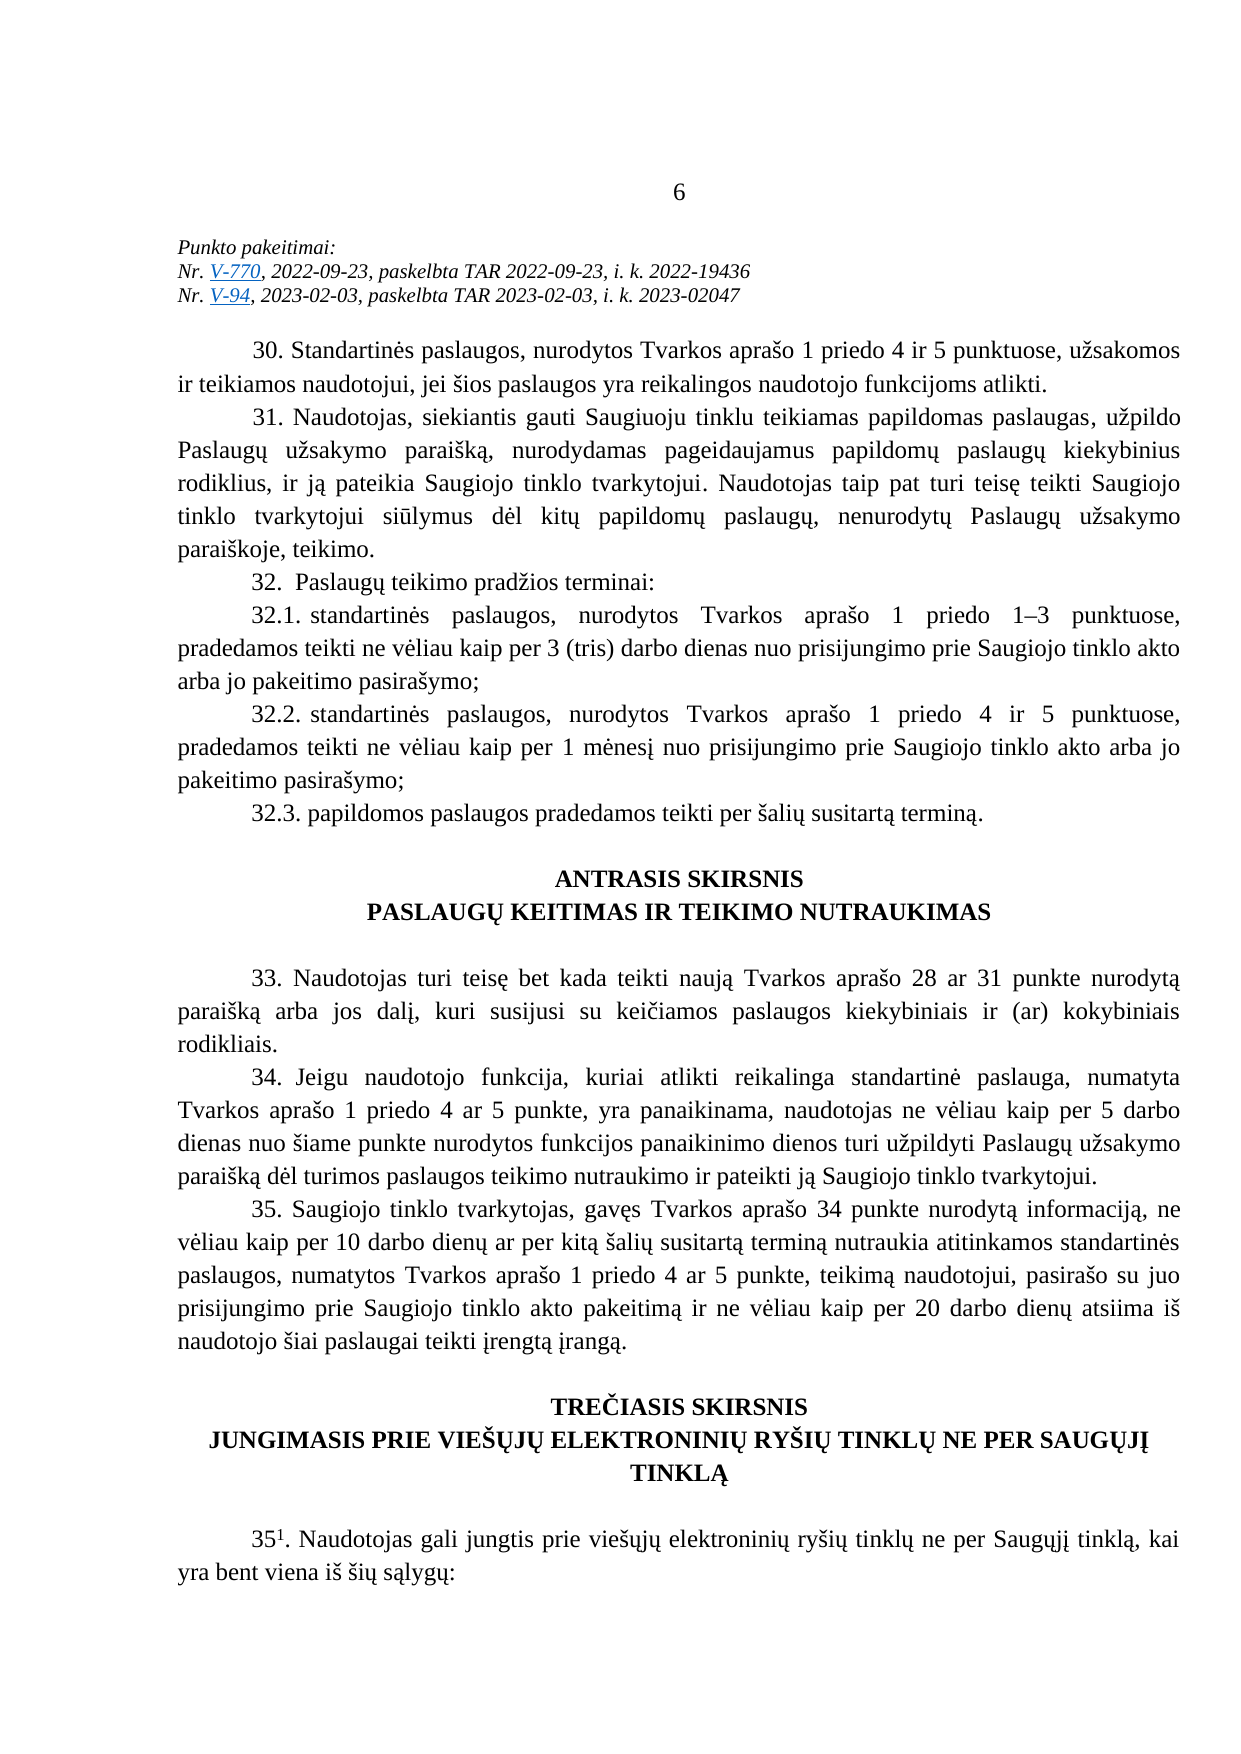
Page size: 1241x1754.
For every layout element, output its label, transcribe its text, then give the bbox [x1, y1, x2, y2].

text 35. Saugiojo tinklo tvarkytojas, gavęs Tvarkos aprašo 34 punkte nurodytą informaciją, ne vėliau kaip per 10 darbo dienų ar per kitą šalių susitartą terminą nutraukia atitinkamos standartinės paslaugos, numatytos Tvarkos aprašo 1 priedo 4 ar 5 punkte, teikimą naudotojui, pasirašo su juo prisijungimo prie Saugiojo tinklo akto pakeitimą ir ne vėliau kaip per 20 darbo dienų atsiima iš naudotojo šiai paslaugai teikti įrengtą įrangą. [177, 1194, 1181, 1355]
text 32.2. standartinės paslaugos, nurodytos Tvarkos aprašo 1 priedo 4 ir 5 punktuose, pradedamos teikti ne vėliau kaip per 1 mėnesį nuo prisijungimo prie Saugiojo tinklo akto arba jo pakeitimo pasirašymo; [177, 699, 1181, 794]
text 31. Naudotojas, siekiantis gauti Saugiuoju tinklu teikiamas papildomas paslaugas, užpildo Paslaugų užsakymo paraišką, nurodydamas pageidaujamus papildomų paslaugų kiekybinius rodiklius, ir ją pateikia Saugiojo tinklo tvarkytojui. Naudotojas taip pat turi teisę teikti Saugiojo tinklo tvarkytojui siūlymus dėl kitų papildomų paslaugų, nenurodytų Paslaugų užsakymo paraiškoje, teikimo. [177, 402, 1181, 562]
text TREČIASIS SKIRSNIS [177, 1392, 1181, 1421]
text 33. Naudotojas turi teisę bet kada teikti naują Tvarkos aprašo 28 ar 31 punkte nurodytą paraišką arba jos dalį, kuri susijusi su keičiamos paslaugos kiekybiniais ir (ar) kokybiniais rodikliais. [177, 963, 1181, 1058]
text Punkto pakeitimai: [177, 235, 1181, 259]
text 32.1. standartinės paslaugos, nurodytos Tvarkos aprašo 1 priedo 1–3 punktuose, pradedamos teikti ne vėliau kaip per 3 (tris) darbo dienas nuo prisijungimo prie Saugiojo tinklo akto arba jo pakeitimo pasirašymo; [177, 600, 1181, 694]
text PASLAUGŲ KEITIMAS IR TEIKIMO NUTRAUKIMAS [177, 897, 1181, 926]
text 351. Naudotojas gali jungtis prie viešųjų elektroninių ryšių tinklų ne per Saugųjį tinklą, kai yra bent viena iš šių sąlygų: [177, 1524, 1181, 1586]
text 34. Jeigu naudotojo funkcija, kuriai atlikti reikalinga standartinė paslauga, numatyta Tvarkos aprašo 1 priedo 4 ar 5 punkte, yra panaikinama, naudotojas ne vėliau kaip per 5 darbo dienas nuo šiame punkte nurodytos funkcijos panaikinimo dienos turi užpildyti Paslaugų užsakymo paraišką dėl turimos paslaugos teikimo nutraukimo ir pateikti ją Saugiojo tinklo tvarkytojui. [177, 1062, 1181, 1190]
text JUNGIMASIS PRIE VIEŠŲJŲ ELEKTRONINIŲ RYŠIŲ TINKLŲ NE PER SAUGŲJĮ TINKLĄ [177, 1425, 1181, 1487]
text ANTRASIS SKIRSNIS [177, 864, 1181, 893]
text 32.3. papildomos paslaugos pradedamos teikti per šalių susitartą terminą. [177, 798, 1181, 827]
text Nr. V-770, 2022-09-23, paskelbta TAR 2022-09-23, i. k. 2022-19436 [177, 259, 1181, 283]
text 32. Paslaugų teikimo pradžios terminai: [177, 567, 1181, 596]
text 30. Standartinės paslaugos, nurodytos Tvarkos aprašo 1 priedo 4 ir 5 punktuose, užsakomos ir teikiamos naudotojui, jei šios paslaugos yra reikalingos naudotojo funkcijoms atlikti. [177, 336, 1181, 397]
text Nr. V-94, 2023-02-03, paskelbta TAR 2023-02-03, i. k. 2023-02047 [177, 283, 1181, 307]
